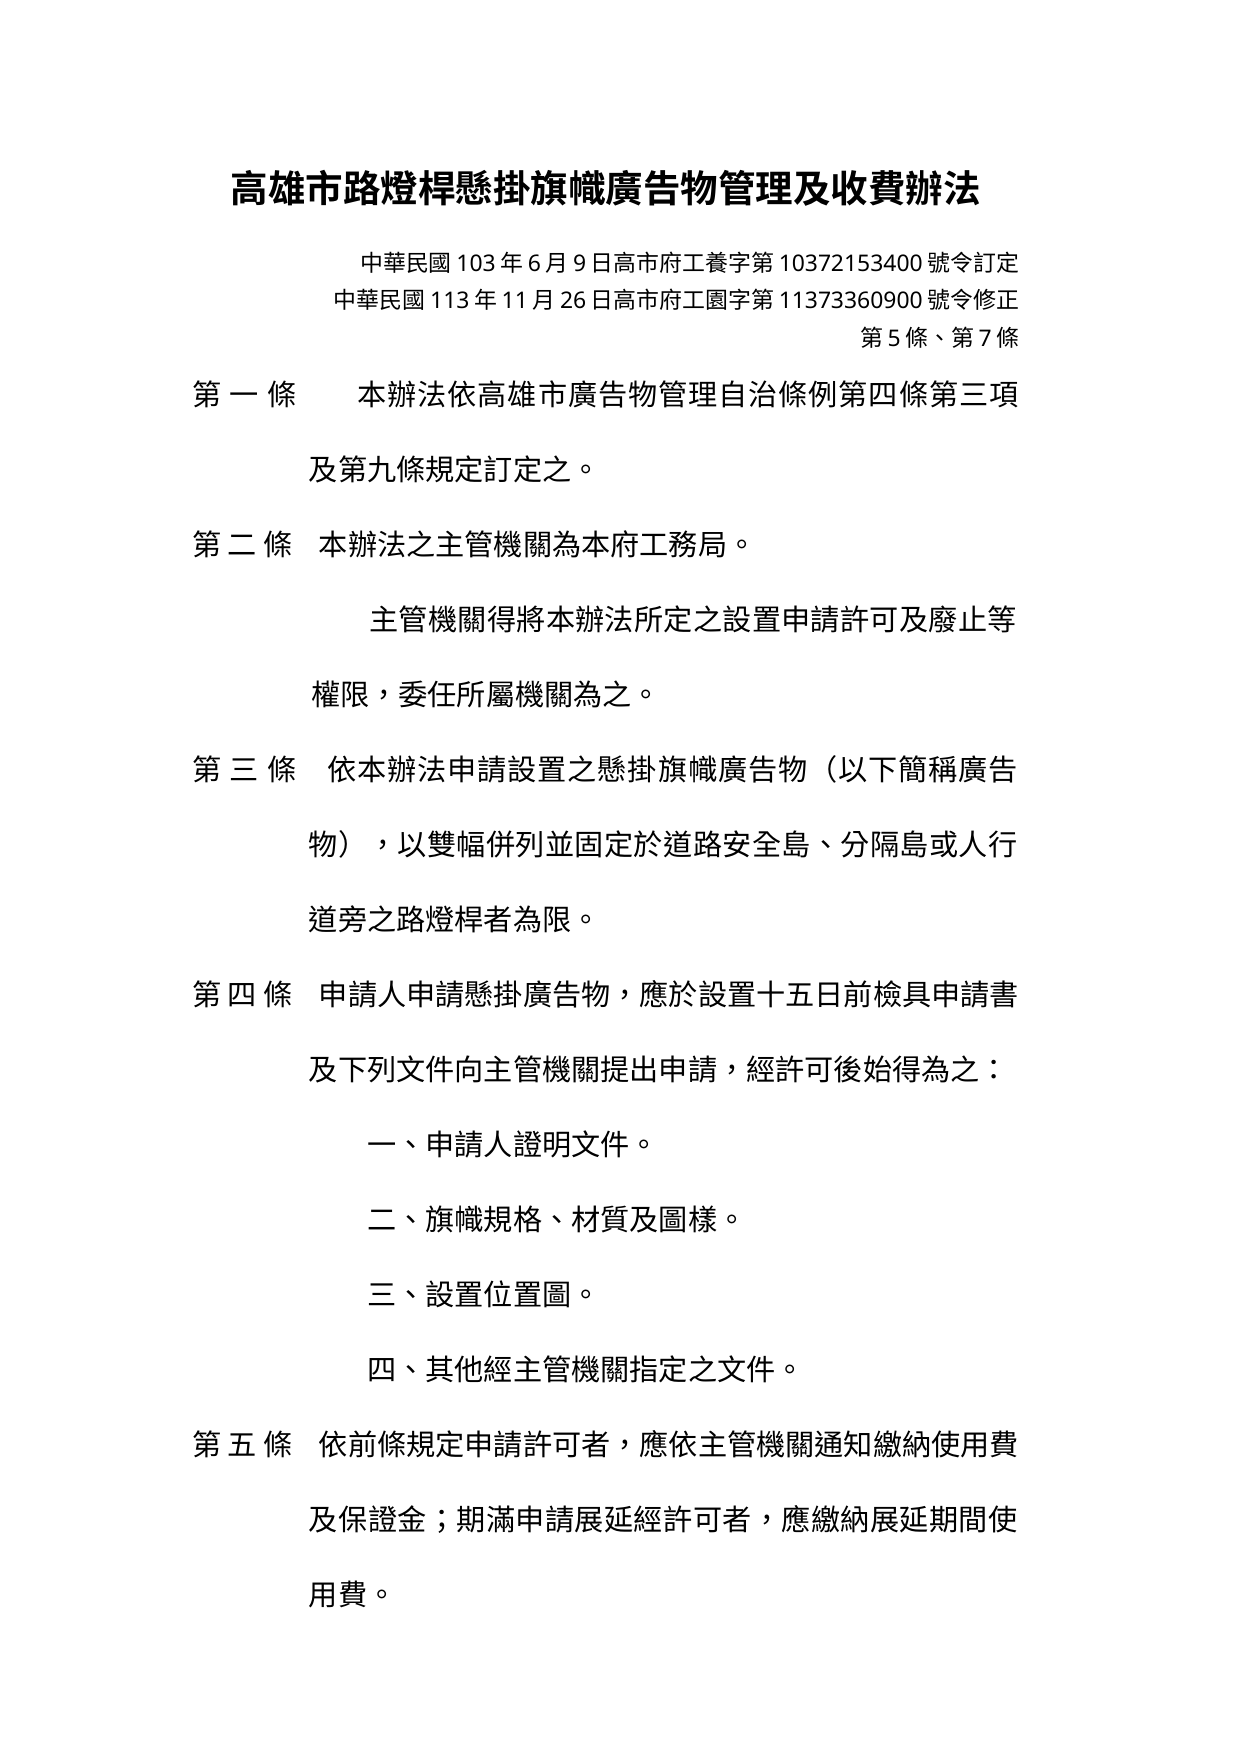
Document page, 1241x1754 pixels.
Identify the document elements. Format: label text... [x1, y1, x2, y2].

text 四、其他經主管機關指定之文件。 [367, 1330, 1019, 1405]
text 第 二 條 本辦法之主管機關為本府工務局。 [192, 505, 1019, 580]
text 第 一 條 本辦法依高雄市廣告物管理自治條例第四條第三項及第九條規定訂定之。 [192, 355, 1019, 505]
text 中華民國103年6月9日高市府工養字第10372153400號令訂定 [192, 243, 1019, 280]
text 第 三 條 依本辦法申請設置之懸掛旗幟廣告物（以下簡稱廣告物），以雙幅併列並固定於道路安全島、分隔島或人行道旁之路燈桿者為限。 [192, 730, 1019, 955]
text 三、設置位置圖。 [367, 1255, 1019, 1330]
text 一、申請人證明文件。 [367, 1105, 1019, 1180]
text 第5條、第7條 [192, 318, 1019, 355]
text 第 五 條 依前條規定申請許可者，應依主管機關通知繳納使用費及保證金；期滿申請展延經許可者，應繳納展延期間使用費。 [192, 1405, 1019, 1630]
text 二、旗幟規格、材質及圖樣。 [367, 1180, 1019, 1255]
text 中華民國113年11月26日高市府工園字第11373360900號令修正 [192, 280, 1019, 318]
text 主管機關得將本辦法所定之設置申請許可及廢止等權限，委任所屬機關為之。 [311, 580, 1019, 730]
text 第 四 條 申請人申請懸掛廣告物，應於設置十五日前檢具申請書及下列文件向主管機關提出申請，經許可後始得為之： [192, 955, 1019, 1105]
text 高雄市路燈桿懸掛旗幟廣告物管理及收費辦法 [192, 149, 1019, 224]
